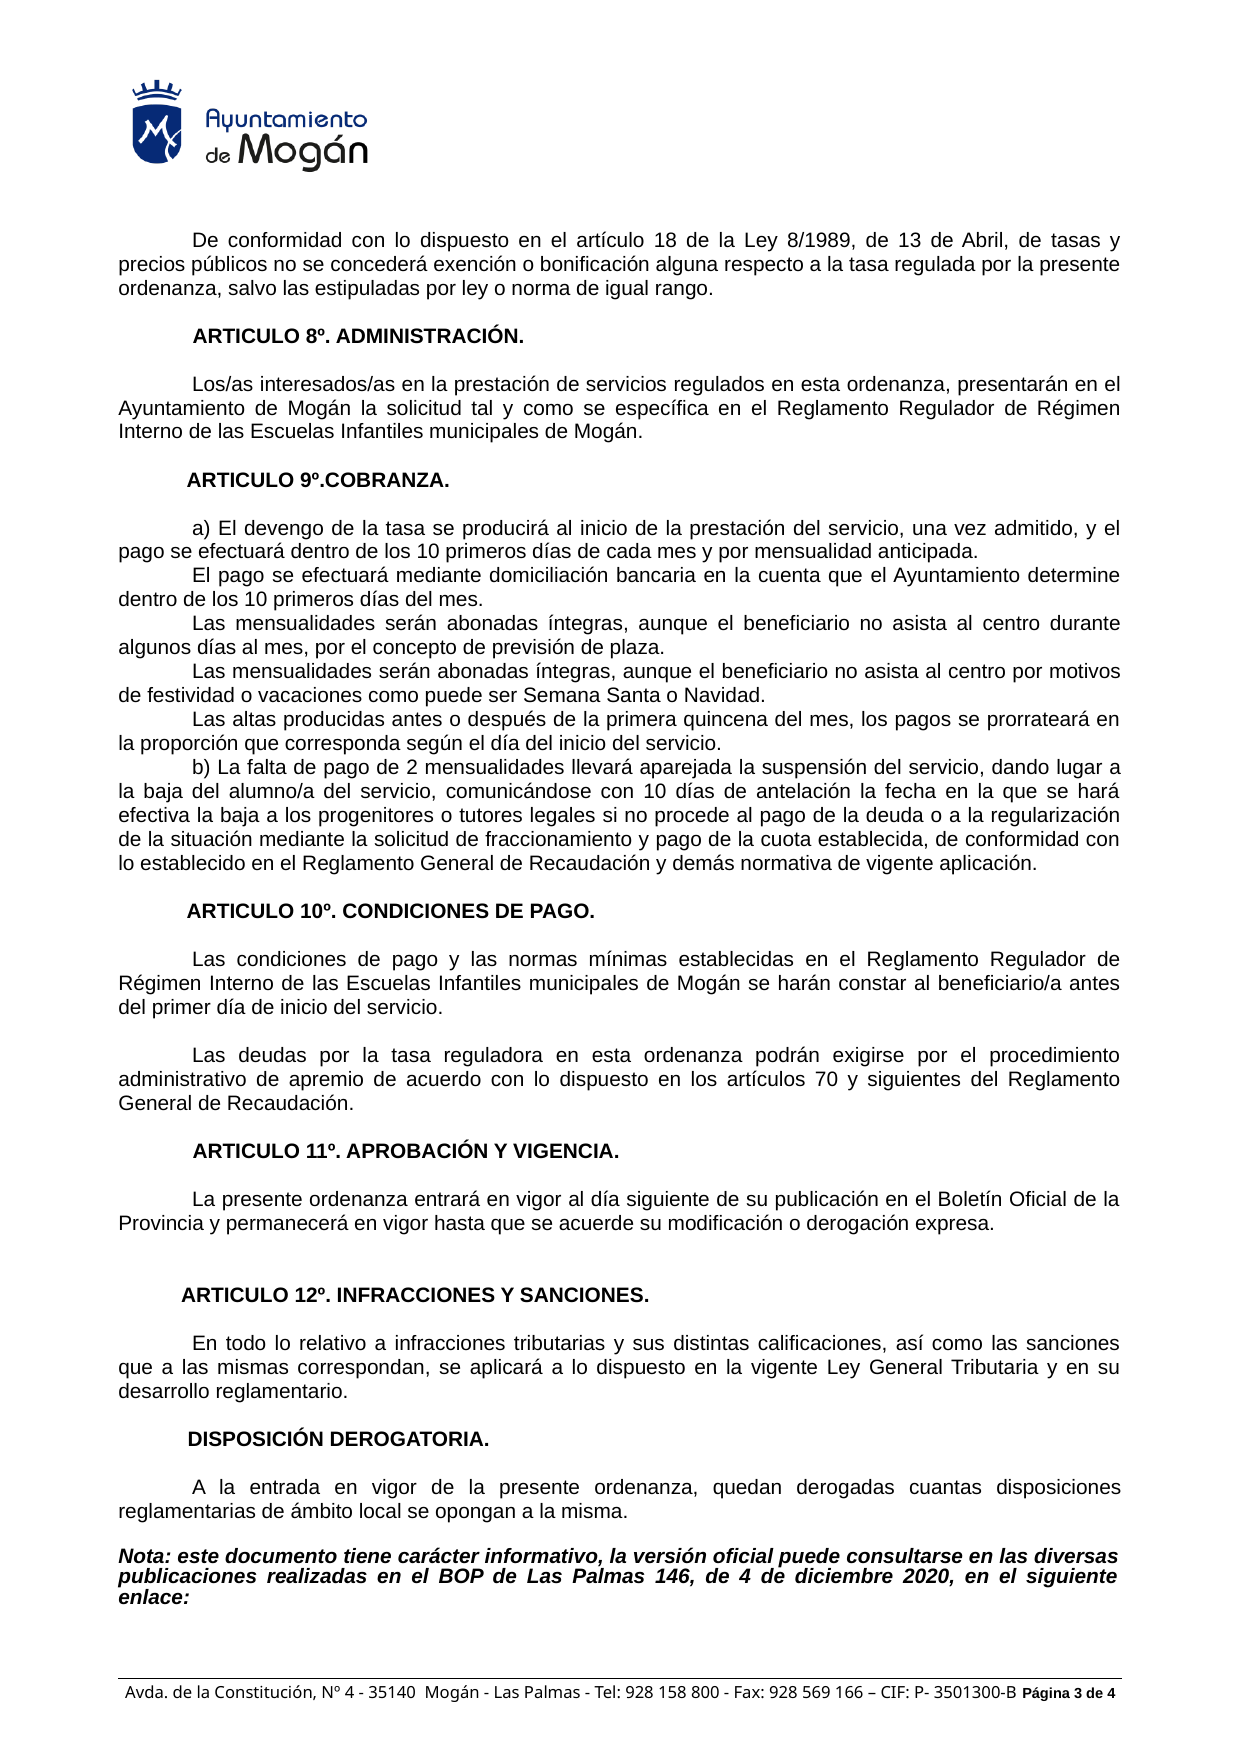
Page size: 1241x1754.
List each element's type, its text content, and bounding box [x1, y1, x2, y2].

text Las mensualidades serán abonadas íntegras, aunque el beneficiario no asista al centro por motivos de festividad o vacaciones como puede ser Semana Santa o Navidad. [118, 659, 1122, 707]
text ARTICULO 9º.COBRANZA. [118, 467, 1122, 491]
text ARTICULO 10º. CONDICIONES DE PAGO. [118, 899, 1122, 923]
text DISPOSICIÓN DEROGATORIA. [118, 1427, 1122, 1451]
text ARTICULO 12º. INFRACCIONES Y SANCIONES. [118, 1283, 1122, 1307]
text a) El devengo de la tasa se producirá al inicio de la prestación del servicio, una vez admitido, y el pago se efectuará dentro de los 10 primeros días de cada mes y por mensualidad anticipada. [118, 515, 1122, 563]
text Las condiciones de pago y las normas mínimas establecidas en el Reglamento Regulador de Régimen Interno de las Escuelas Infantiles municipales de Mogán se harán constar al beneficiario/a antes del primer día de inicio del servicio. [118, 947, 1122, 1019]
text De conformidad con lo dispuesto en el artículo 18 de la Ley 8/1989, de 13 de Abril, de tasas y precios públicos no se concederá exención o bonificación alguna respecto a la tasa regulada por la presente ordenanza, salvo las estipuladas por ley o norma de igual rango. [118, 228, 1122, 299]
text En todo lo relativo a infracciones tributarias y sus distintas calificaciones, así como las sanciones que a las mismas correspondan, se aplicará a lo dispuesto en la vigente Ley General Tributaria y en su desarrollo reglamentario. [118, 1331, 1122, 1402]
text La presente ordenanza entrará en vigor al día siguiente de su publicación en el Boletín Oficial de la Provincia y permanecerá en vigor hasta que se acuerde su modificación o derogación expresa. [118, 1187, 1122, 1234]
text ARTICULO 8º. ADMINISTRACIÓN. [118, 323, 1122, 347]
text Las altas producidas antes o después de la primera quincena del mes, los pagos se prorrateará en la proporción que corresponda según el día del inicio del servicio. [118, 707, 1122, 755]
text El pago se efectuará mediante domiciliación bancaria en la cuenta que el Ayuntamiento determine dentro de los 10 primeros días del mes. [118, 563, 1122, 611]
text Las mensualidades serán abonadas íntegras, aunque el beneficiario no asista al centro durante algunos días al mes, por el concepto de previsión de plaza. [118, 611, 1122, 659]
picture [117, 58, 385, 190]
text A la entrada en vigor de la presente ordenanza, quedan derogadas cuantas disposiciones reglamentarias de ámbito local se opongan a la misma. [118, 1474, 1122, 1522]
text b) La falta de pago de 2 mensualidades llevará aparejada la suspensión del servicio, dando lugar a la baja del alumno/a del servicio, comunicándose con 10 días de antelación la fecha en la que se hará efectiva la baja a los progenitores o tutores legales si no procede al pago de la deuda o a la regularización de la situación mediante la solicitud de fraccionamiento y pago de la cuota establecida, de conformidad con lo establecido en el Reglamento General de Recaudación y demás normativa de vigente aplicación. [118, 755, 1122, 875]
text Nota: este documento tiene carácter informativo, la versión oficial puede consultarse en las diversas publicaciones realizadas en el BOP de Las Palmas 146, de 4 de diciembre 2020, en el siguiente enlace: [118, 1546, 1122, 1609]
text Los/as interesados/as en la prestación de servicios regulados en esta ordenanza, presentarán en el Ayuntamiento de Mogán la solicitud tal y como se específica en el Reglamento Regulador de Régimen Interno de las Escuelas Infantiles municipales de Mogán. [118, 371, 1122, 443]
text Las deudas por la tasa reguladora en esta ordenanza podrán exigirse por el procedimiento administrativo de apremio de acuerdo con lo dispuesto en los artículos 70 y siguientes del Reglamento General de Recaudación. [118, 1043, 1122, 1115]
text ARTICULO 11º. APROBACIÓN Y VIGENCIA. [118, 1139, 1122, 1163]
